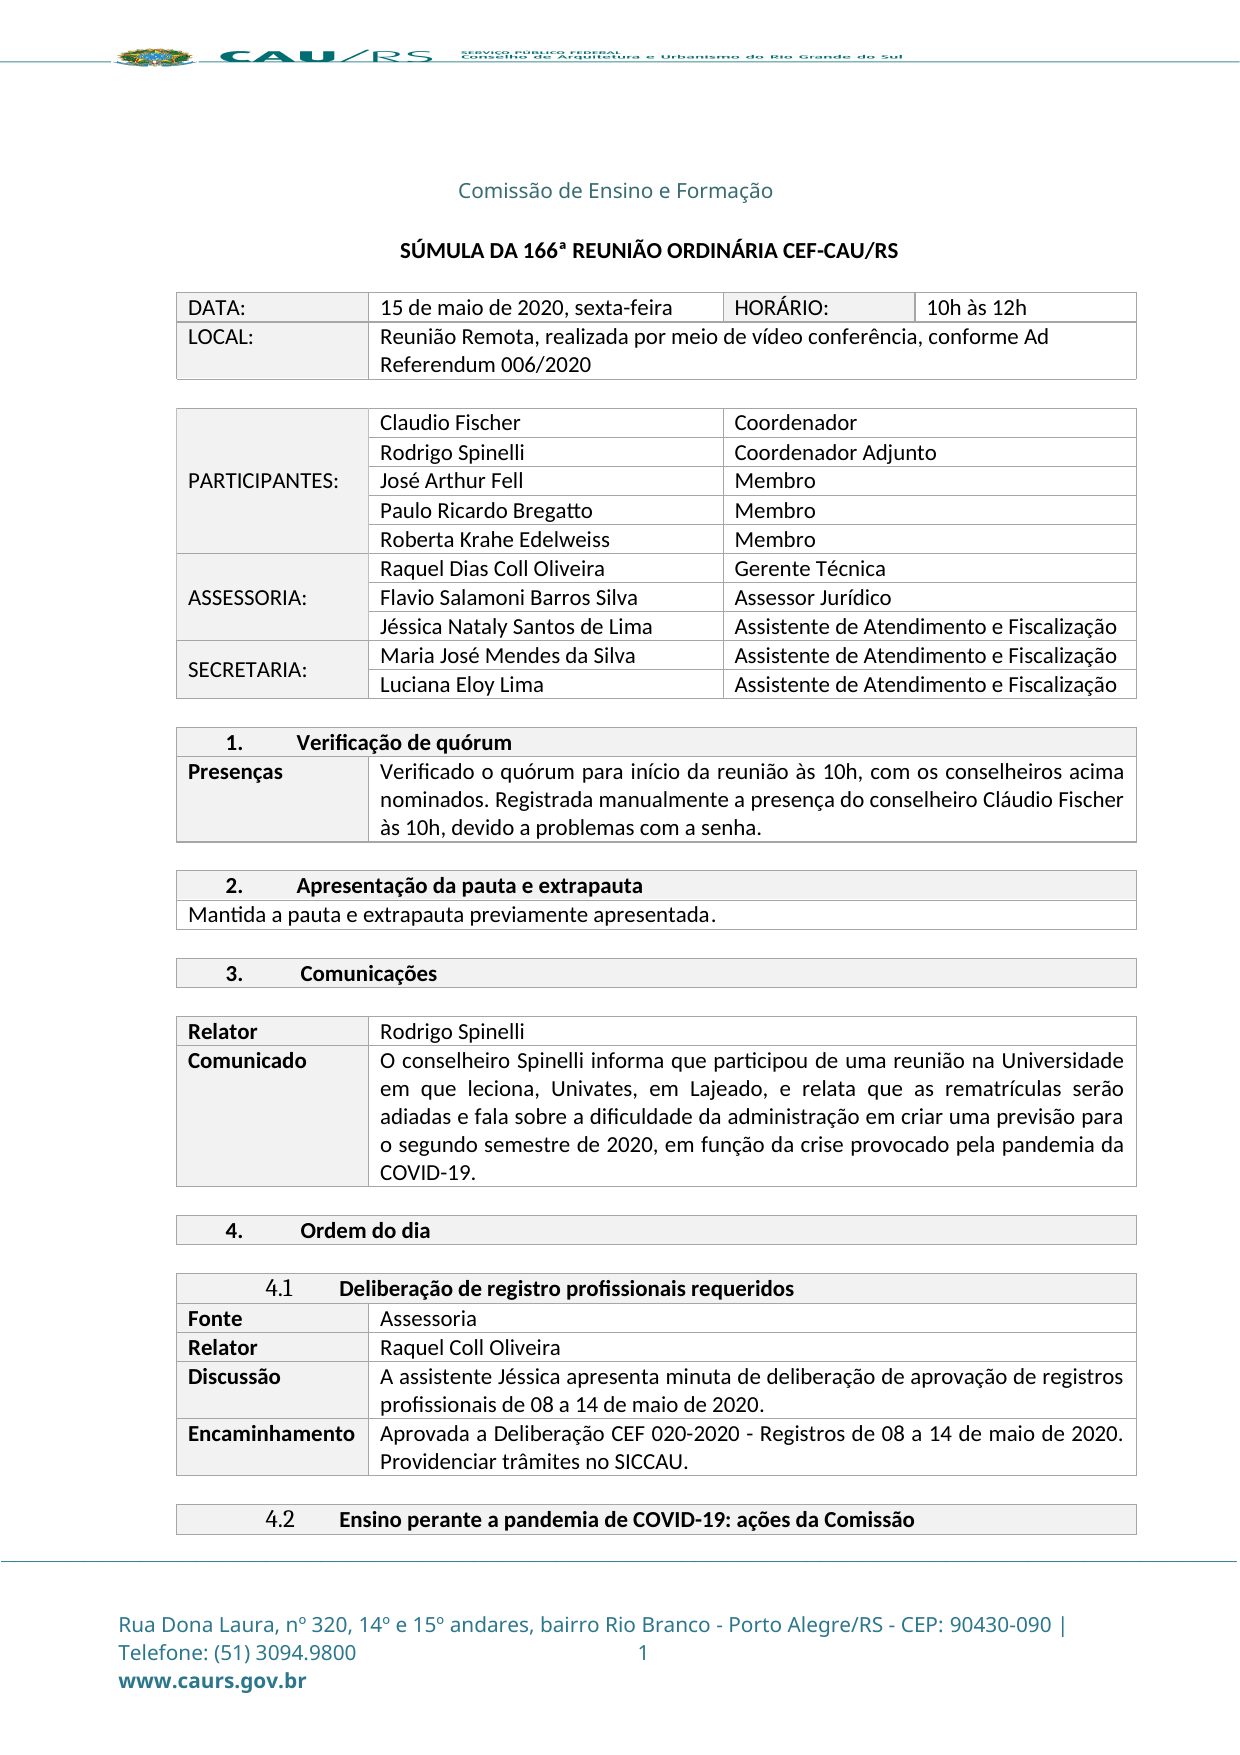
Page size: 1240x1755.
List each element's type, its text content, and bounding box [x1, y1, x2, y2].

table_cell Luciana Eloy Lima [369, 670, 723, 698]
table_cell PARTICIPANTES: [177, 409, 368, 553]
table_cell Claudio Fischer [369, 409, 723, 437]
table_cell [369, 843, 1136, 870]
table_cell Ordem do dia [177, 1216, 1136, 1244]
table_cell Membro [724, 525, 1136, 553]
table_cell Flavio Salamoni Barros Silva [369, 583, 723, 611]
table_cell Assessoria [369, 1304, 1136, 1332]
table_header 15 de maio de 2020, sexta-feira [369, 293, 723, 321]
table_cell Roberta Krahe Edelweiss [369, 525, 723, 553]
table_cell Rodrigo Spinelli [369, 438, 723, 466]
table_header HORÁRIO: [724, 293, 914, 321]
table_cell Raquel Coll Oliveira [369, 1333, 1136, 1361]
table_cell [177, 380, 1136, 407]
table_header 10h às 12h [916, 293, 1136, 321]
table_cell Gerente Técnica [724, 554, 1136, 582]
table_cell Assessor Jurídico [724, 583, 1136, 611]
table_cell [177, 843, 369, 870]
table_cell ASSESSORIA: [177, 554, 368, 640]
table_cell Assistente de Atendimento e Fiscalização [724, 670, 1136, 698]
table_cell Reunião Remota, realizada por meio de vídeo conferência, conforme Ad Referendum 006/2020 [369, 323, 1136, 378]
table_cell [177, 988, 369, 1016]
table_cell LOCAL: [177, 323, 368, 378]
table_cell O conselheiro Spinelli informa que participou de uma reunião na Universidade em que leciona, Univates, em Lajeado, e relata que as rematrículas serão adiadas e fala sobre a dificuldade da administração em criar uma previsão para o segundo semestre de 2020, em função da crise provocado pela pandemia da COVID-19. [369, 1046, 1136, 1186]
table_cell Comunicações [177, 959, 1136, 987]
table_cell [177, 1476, 1136, 1504]
table_cell Deliberação de registro profissionais requeridos [177, 1274, 1136, 1303]
table_cell Comunicado [177, 1046, 368, 1186]
table_cell Coordenador Adjunto [724, 438, 1136, 466]
table_cell José Arthur Fell [369, 467, 723, 495]
table_cell [369, 988, 1136, 1016]
table_cell Jéssica Nataly Santos de Lima [369, 612, 723, 640]
table_header DATA: [177, 293, 368, 321]
table_cell Paulo Ricardo Bregatto [369, 496, 723, 524]
table_cell A assistente Jéssica apresenta minuta de deliberação de aprovação de registros profissionais de 08 a 14 de maio de 2020. [369, 1362, 1136, 1418]
table_cell Relator [177, 1017, 368, 1045]
table_cell Rodrigo Spinelli [369, 1017, 1136, 1045]
table_cell [177, 1187, 1136, 1215]
table_cell [177, 1245, 1136, 1273]
table_cell Membro [724, 496, 1136, 524]
table_cell Encaminhamento [177, 1419, 368, 1475]
table_cell SECRETARIA: [177, 641, 368, 698]
table_cell Assistente de Atendimento e Fiscalização [724, 641, 1136, 669]
table_cell Fonte [177, 1304, 368, 1332]
table_cell Assistente de Atendimento e Fiscalização [724, 612, 1136, 640]
table_cell Raquel Dias Coll Oliveira [369, 554, 723, 582]
table_cell Apresentação da pauta e extrapauta [177, 871, 1136, 899]
table_cell Ensino perante a pandemia de COVID-19: ações da Comissão [177, 1505, 1136, 1534]
table_cell Verificação de quórum [177, 728, 1136, 756]
table_cell Discussão [177, 1362, 368, 1418]
table_cell Presenças [177, 757, 368, 841]
table_cell [177, 699, 1136, 727]
table_cell Verificado o quórum para início da reunião às 10h, com os conselheiros acima nominados. Registrada manualmente a presença do conselheiro Cláudio Fischer às 10h, devido a problemas com a senha. [369, 757, 1136, 841]
text SÚMULA DA 166ª REUNIÃO ORDINÁRIA CEF-CAU/RS [177, 236, 1121, 264]
table_cell Relator [177, 1333, 368, 1361]
table_cell Mantida a pauta e extrapauta previamente apresentada. [177, 901, 1136, 928]
table_cell Maria José Mendes da Silva [369, 641, 723, 669]
table_cell Membro [724, 467, 1136, 495]
table_cell Coordenador [724, 409, 1136, 437]
table_cell Aprovada a Deliberação CEF 020-2020 - Registros de 08 a 14 de maio de 2020. Providenciar trâmites no SICCAU. [369, 1419, 1136, 1475]
table_cell [177, 930, 1136, 958]
